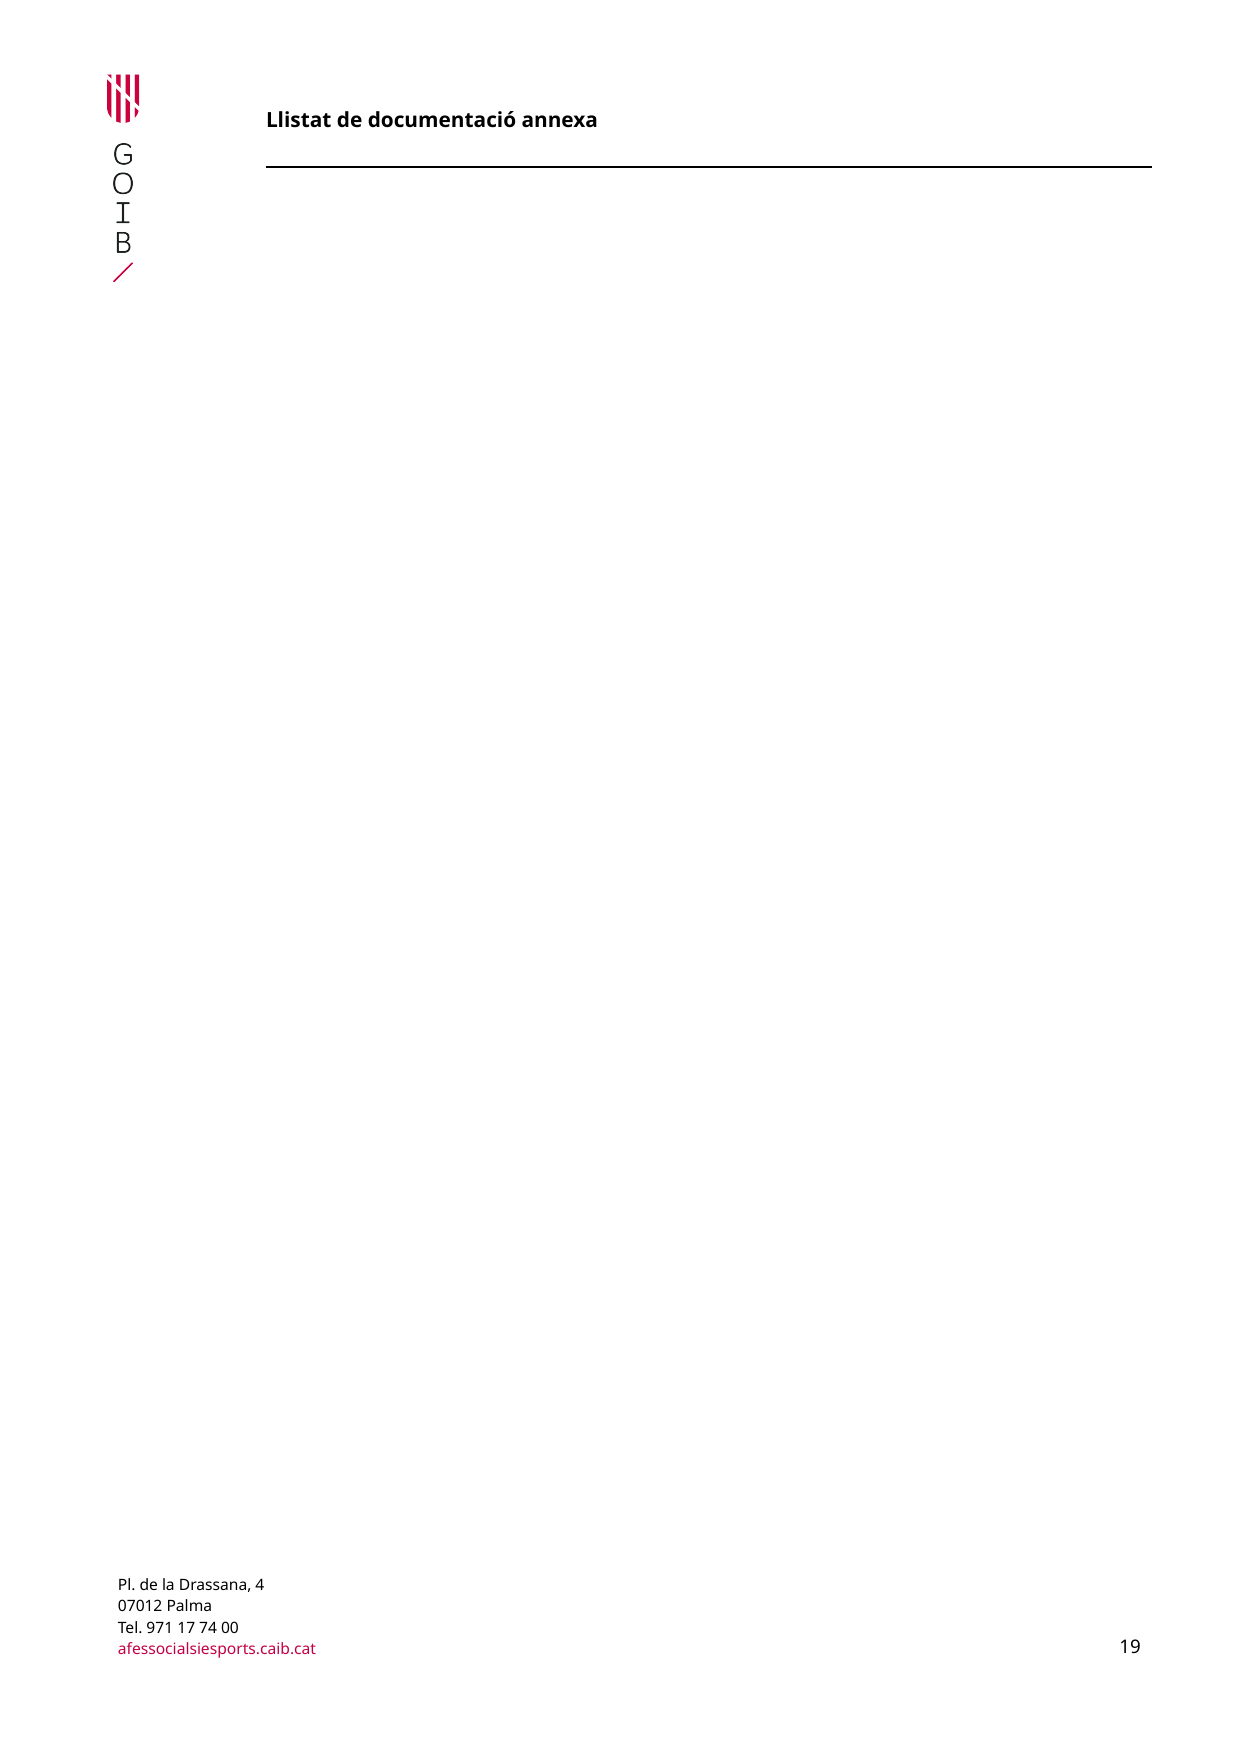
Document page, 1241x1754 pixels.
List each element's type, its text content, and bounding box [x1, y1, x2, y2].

text Llistat de documentació annexa [266, 105, 1152, 133]
picture [78, 51, 168, 313]
